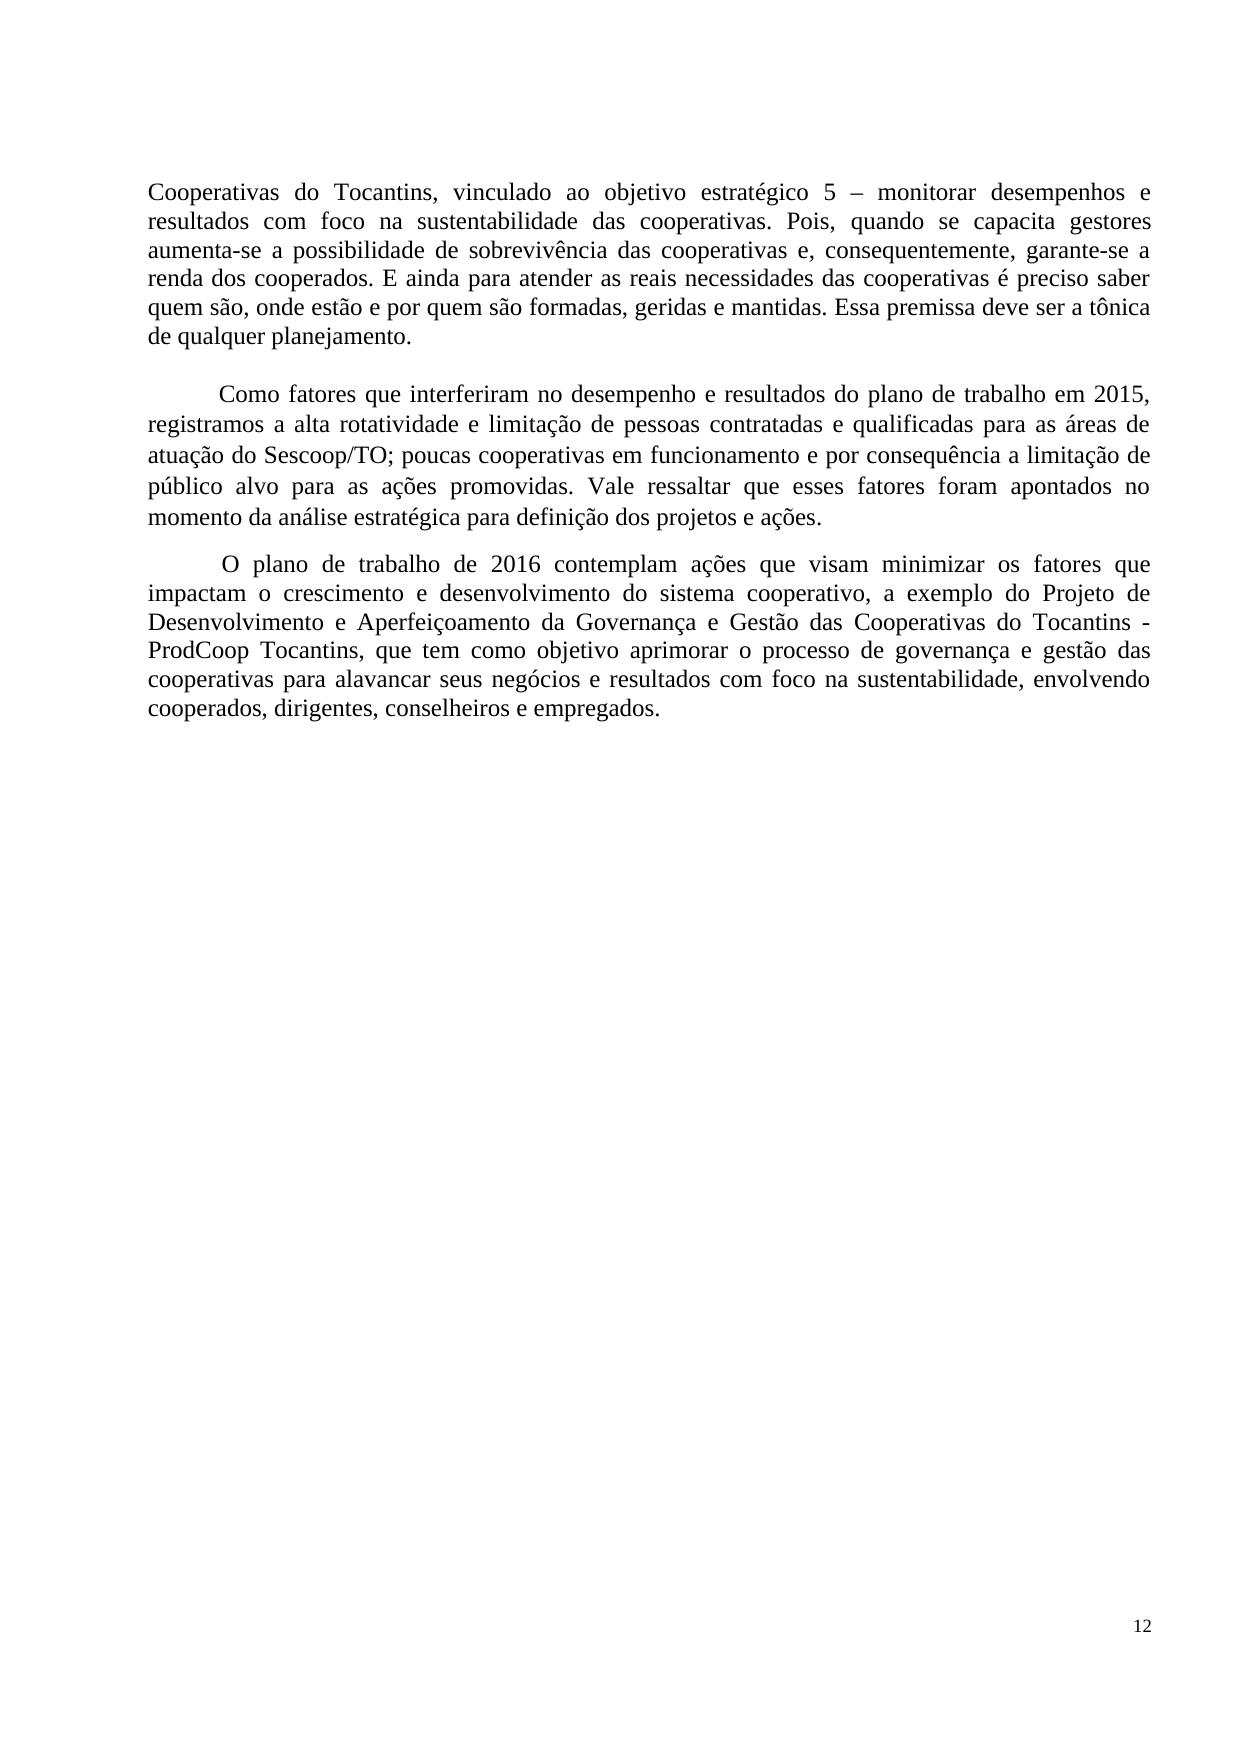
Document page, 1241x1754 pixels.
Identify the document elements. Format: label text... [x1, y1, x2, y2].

text Como fatores que interferiram no desempenho e resultados do plano de trabalho em 2015, registramos a alta rotatividade e limitação de pessoas contratadas e qualificadas para as áreas de atuação do Sescoop/TO; poucas cooperativas em funcionamento e por consequência a limitação de público alvo para as ações promovidas. Vale ressaltar que esses fatores foram apontados no momento da análise estratégica para definição dos projetos e ações. [148, 379, 1152, 531]
text Cooperativas do Tocantins, vinculado ao objetivo estratégico 5 – monitorar desempenhos e resultados com foco na sustentabilidade das cooperativas. Pois, quando se capacita gestores aumenta-se a possibilidade de sobrevivência das cooperativas e, consequentemente, garante-se a renda dos cooperados. E ainda para atender as reais necessidades das cooperativas é preciso saber quem são, onde estão e por quem são formadas, geridas e mantidas. Essa premissa deve ser a tônica de qualquer planejamento. [148, 177, 1152, 350]
text O plano de trabalho de 2016 contemplam ações que visam minimizar os fatores que impactam o crescimento e desenvolvimento do sistema cooperativo, a exemplo do Projeto de Desenvolvimento e Aperfeiçoamento da Governança e Gestão das Cooperativas do Tocantins - ProdCoop Tocantins, que tem como objetivo aprimorar o processo de governança e gestão das cooperativas para alavancar seus negócios e resultados com foco na sustentabilidade, envolvendo cooperados, dirigentes, conselheiros e empregados. [148, 549, 1152, 722]
